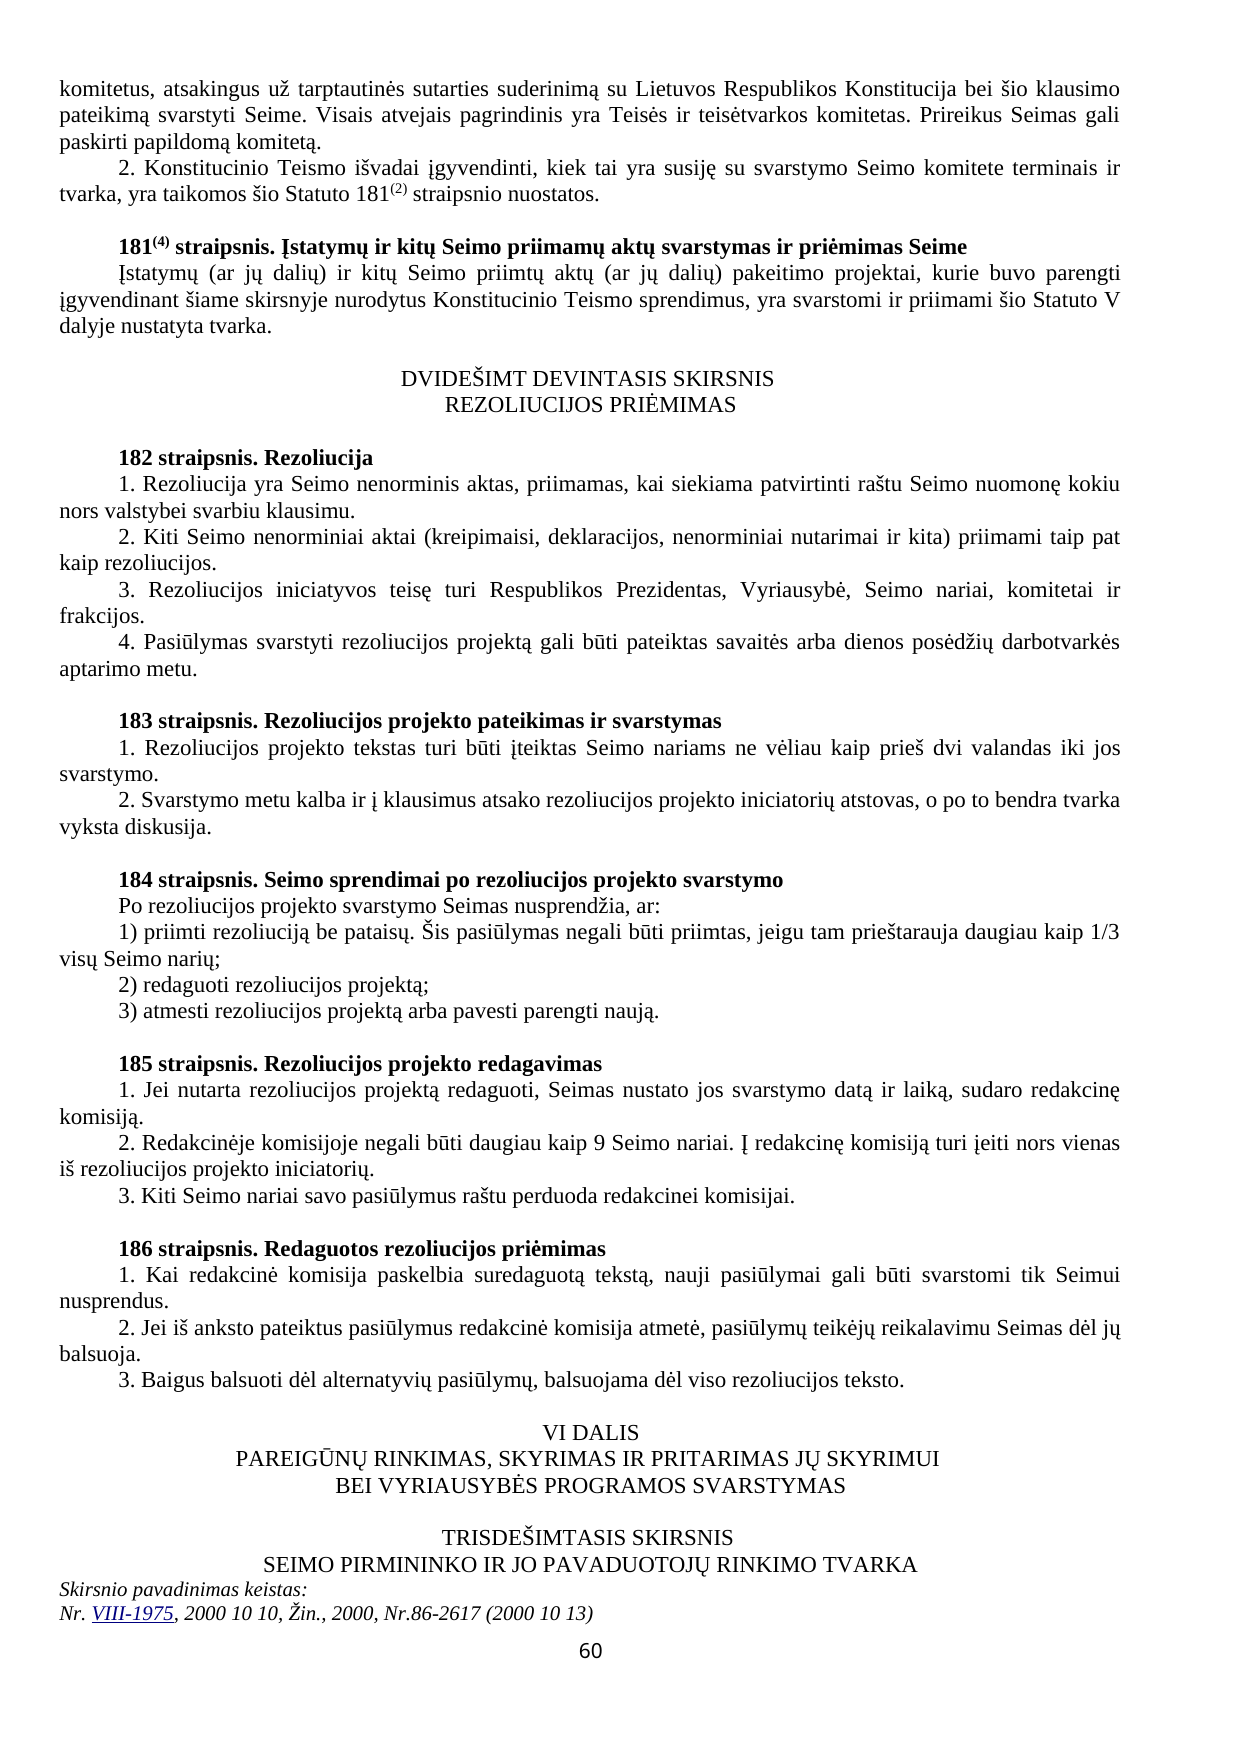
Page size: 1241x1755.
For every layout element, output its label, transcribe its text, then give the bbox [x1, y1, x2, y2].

text Įstatymų (ar jų dalių) ir kitų Seimo priimtų aktų (ar jų dalių) pakeitimo projektai, kurie buvo parengti įgyvendinant šiame skirsnyje nurodytus Konstitucinio Teismo sprendimus, yra svarstomi ir priimami šio Statuto V dalyje nustatyta tvarka. [59, 259, 1122, 338]
text 4. Pasiūlymas svarstyti rezoliucijos projektą gali būti pateiktas savaitės arba dienos posėdžių darbotvarkės aptarimo metu. [59, 628, 1122, 681]
text DVIDEŠIMT DEVINTASIS SKIRSNIS [59, 365, 1122, 391]
text 1. Kai redakcinė komisija paskelbia suredaguotą tekstą, nauji pasiūlymai gali būti svarstomi tik Seimui nusprendus. [59, 1261, 1122, 1314]
text 2. Svarstymo metu kalba ir į klausimus atsako rezoliucijos projekto iniciatorių atstovas, o po to bendra tvarka vyksta diskusija. [59, 787, 1122, 839]
text 183 straipsnis. Rezoliucijos projekto pateikimas ir svarstymas [59, 707, 1122, 734]
text komitetus, atsakingus už tarptautinės sutarties suderinimą su Lietuvos Respublikos Konstitucija bei šio klausimo pateikimą svarstyti Seime. Visais atvejais pagrindinis yra Teisės ir teisėtvarkos komitetas. Prireikus Seimas gali paskirti papildomą komitetą. [59, 75, 1122, 154]
text 1. Jei nutarta rezoliucijos projektą redaguoti, Seimas nustato jos svarstymo datą ir laiką, sudaro redakcinę komisiją. [59, 1076, 1122, 1129]
text Po rezoliucijos projekto svarstymo Seimas nusprendžia, ar: [59, 892, 1122, 918]
text BEI VYRIAUSYBĖS PROGRAMOS SVARSTYMAS [59, 1472, 1122, 1498]
text 3. Baigus balsuoti dėl alternatyvių pasiūlymų, balsuojama dėl viso rezoliucijos teksto. [59, 1366, 1122, 1393]
text 2. Redakcinėje komisijoje negali būti daugiau kaip 9 Seimo nariai. Į redakcinę komisiją turi įeiti nors vienas iš rezoliucijos projekto iniciatorių. [59, 1129, 1122, 1182]
text 1. Rezoliucijos projekto tekstas turi būti įteiktas Seimo nariams ne vėliau kaip prieš dvi valandas iki jos svarstymo. [59, 734, 1122, 787]
text VI DALIS [59, 1419, 1122, 1445]
text 1. Rezoliucija yra Seimo nenorminis aktas, priimamas, kai siekiama patvirtinti raštu Seimo nuomonę kokiu nors valstybei svarbiu klausimu. [59, 470, 1122, 523]
text 2. Kiti Seimo nenorminiai aktai (kreipimaisi, deklaracijos, nenorminiai nutarimai ir kita) priimami taip pat kaip rezoliucijos. [59, 523, 1122, 576]
text 185 straipsnis. Rezoliucijos projekto redagavimas [59, 1050, 1122, 1076]
text 181(4) straipsnis. Įstatymų ir kitų Seimo priimamų aktų svarstymas ir priėmimas Seime [59, 233, 1122, 259]
text TRISDEŠIMTASIS SKIRSNIS [59, 1524, 1122, 1551]
text Nr. VIII-1975, 2000 10 10, Žin., 2000, Nr.86-2617 (2000 10 13) [59, 1601, 1122, 1625]
text 182 straipsnis. Rezoliucija [59, 444, 1122, 470]
text 3. Rezoliucijos iniciatyvos teisę turi Respublikos Prezidentas, Vyriausybė, Seimo nariai, komitetai ir frakcijos. [59, 576, 1122, 628]
text 2) redaguoti rezoliucijos projektą; [59, 971, 1122, 997]
text 3) atmesti rezoliucijos projektą arba pavesti parengti naują. [59, 997, 1122, 1024]
text 2. Jei iš anksto pateiktus pasiūlymus redakcinė komisija atmetė, pasiūlymų teikėjų reikalavimu Seimas dėl jų balsuoja. [59, 1314, 1122, 1366]
text 184 straipsnis. Seimo sprendimai po rezoliucijos projekto svarstymo [59, 866, 1122, 892]
text REZOLIUCIJOS PRIĖMIMAS [59, 391, 1122, 418]
text 3. Kiti Seimo nariai savo pasiūlymus raštu perduoda redakcinei komisijai. [59, 1182, 1122, 1208]
text 1) priimti rezoliuciją be pataisų. Šis pasiūlymas negali būti priimtas, jeigu tam prieštarauja daugiau kaip 1/3 visų Seimo narių; [59, 918, 1122, 971]
text 2. Konstitucinio Teismo išvadai įgyvendinti, kiek tai yra susiję su svarstymo Seimo komitete terminais ir tvarka, yra taikomos šio Statuto 181(2) straipsnio nuostatos. [59, 154, 1122, 207]
text PAREIGŪNŲ RINKIMAS, SKYRIMAS IR PRITARIMAS JŲ SKYRIMUI [59, 1445, 1122, 1472]
text Skirsnio pavadinimas keistas: [59, 1577, 1122, 1601]
text 186 straipsnis. Redaguotos rezoliucijos priėmimas [59, 1234, 1122, 1261]
text SEIMO PIRMININKO IR JO PAVADUOTOJŲ RINKIMO TVARKA [59, 1551, 1122, 1577]
